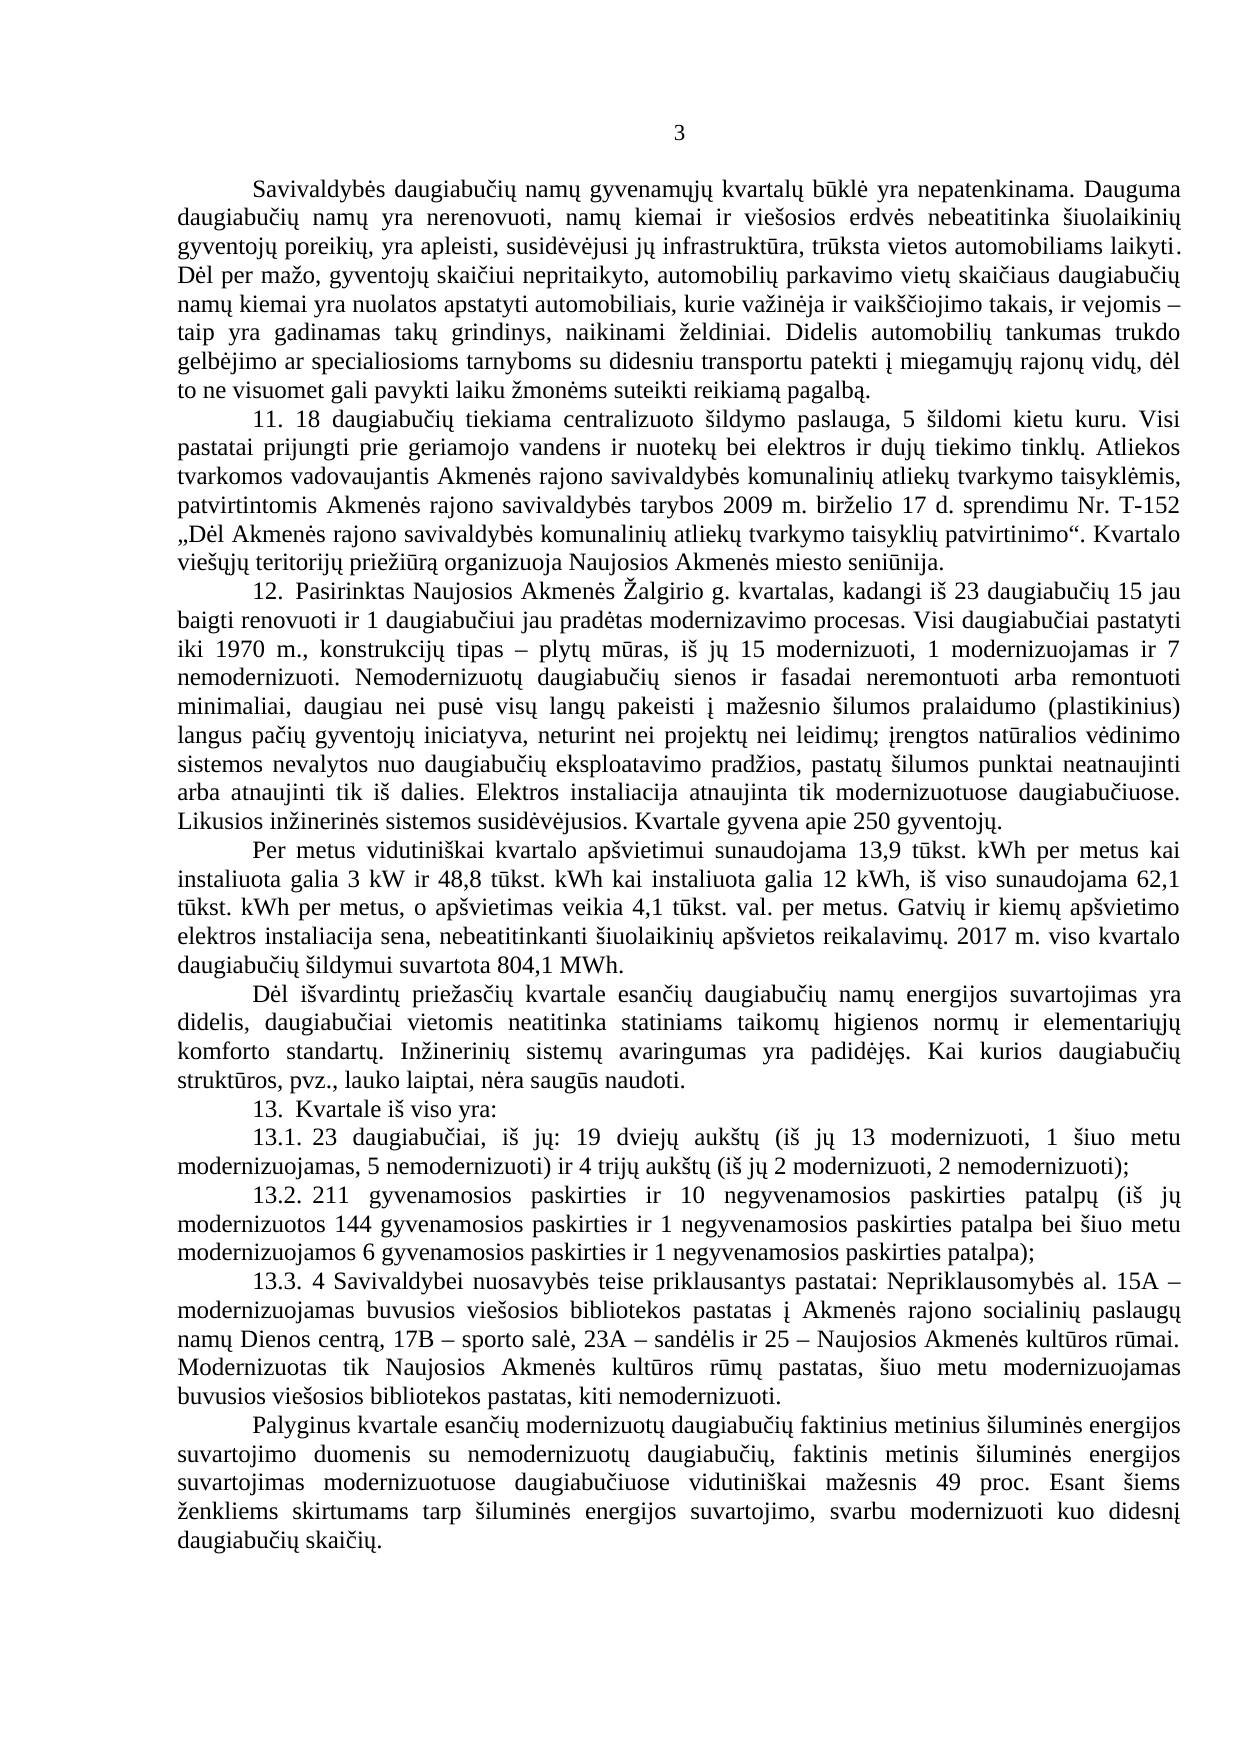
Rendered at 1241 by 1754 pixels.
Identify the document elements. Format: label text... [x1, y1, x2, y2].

text 13.3. 4 Savivaldybei nuosavybės teise priklausantys pastatai: Nepriklausomybės al. 15A – modernizuojamas buvusios viešosios bibliotekos pastatas į Akmenės rajono socialinių paslaugų namų Dienos centrą, 17B – sporto salė, 23A – sandėlis ir 25 – Naujosios Akmenės kultūros rūmai. Modernizuotas tik Naujosios Akmenės kultūros rūmų pastatas, šiuo metu modernizuojamas buvusios viešosios bibliotekos pastatas, kiti nemodernizuoti. [177, 1266, 1182, 1410]
text 13.1. 23 daugiabučiai, iš jų: 19 dviejų aukštų (iš jų 13 modernizuoti, 1 šiuo metu modernizuojamas, 5 nemodernizuoti) ir 4 trijų aukštų (iš jų 2 modernizuoti, 2 nemodernizuoti); [177, 1122, 1182, 1180]
text Dėl išvardintų priežasčių kvartale esančių daugiabučių namų energijos suvartojimas yra didelis, daugiabučiai vietomis neatitinka statiniams taikomų higienos normų ir elementariųjų komforto standartų. Inžinerinių sistemų avaringumas yra padidėjęs. Kai kurios daugiabučių struktūros, pvz., lauko laiptai, nėra saugūs naudoti. [177, 979, 1182, 1094]
text 13. Kvartale iš viso yra: [177, 1094, 1182, 1122]
text Palyginus kvartale esančių modernizuotų daugiabučių faktinius metinius šiluminės energijos suvartojimo duomenis su nemodernizuotų daugiabučių, faktinis metinis šiluminės energijos suvartojimas modernizuotuose daugiabučiuose vidutiniškai mažesnis 49 proc. Esant šiems ženkliems skirtumams tarp šiluminės energijos suvartojimo, svarbu modernizuoti kuo didesnį daugiabučių skaičių. [177, 1410, 1182, 1554]
text Savivaldybės daugiabučių namų gyvenamųjų kvartalų būklė yra nepatenkinama. Dauguma daugiabučių namų yra nerenovuoti, namų kiemai ir viešosios erdvės nebeatitinka šiuolaikinių gyventojų poreikių, yra apleisti, susidėvėjusi jų infrastruktūra, trūksta vietos automobiliams laikyti. Dėl per mažo, gyventojų skaičiui nepritaikyto, automobilių parkavimo vietų skaičiaus daugiabučių namų kiemai yra nuolatos apstatyti automobiliais, kurie važinėja ir vaikščiojimo takais, ir vejomis – taip yra gadinamas takų grindinys, naikinami želdiniai. Didelis automobilių tankumas trukdo gelbėjimo ar specialiosioms tarnyboms su didesniu transportu patekti į miegamųjų rajonų vidų, dėl to ne visuomet gali pavykti laiku žmonėms suteikti reikiamą pagalbą. [177, 174, 1182, 404]
text Per metus vidutiniškai kvartalo apšvietimui sunaudojama 13,9 tūkst. kWh per metus kai instaliuota galia 3 kW ir 48,8 tūkst. kWh kai instaliuota galia 12 kWh, iš viso sunaudojama 62,1 tūkst. kWh per metus, o apšvietimas veikia 4,1 tūkst. val. per metus. Gatvių ir kiemų apšvietimo elektros instaliacija sena, nebeatitinkanti šiuolaikinių apšvietos reikalavimų. 2017 m. viso kvartalo daugiabučių šildymui suvartota 804,1 MWh. [177, 835, 1182, 979]
text 13.2. 211 gyvenamosios paskirties ir 10 negyvenamosios paskirties patalpų (iš jų modernizuotos 144 gyvenamosios paskirties ir 1 negyvenamosios paskirties patalpa bei šiuo metu modernizuojamos 6 gyvenamosios paskirties ir 1 negyvenamosios paskirties patalpa); [177, 1180, 1182, 1266]
text 11. 18 daugiabučių tiekiama centralizuoto šildymo paslauga, 5 šildomi kietu kuru. Visi pastatai prijungti prie geriamojo vandens ir nuotekų bei elektros ir dujų tiekimo tinklų. Atliekos tvarkomos vadovaujantis Akmenės rajono savivaldybės komunalinių atliekų tvarkymo taisyklėmis, patvirtintomis Akmenės rajono savivaldybės tarybos 2009 m. birželio 17 d. sprendimu Nr. T-152 „Dėl Akmenės rajono savivaldybės komunalinių atliekų tvarkymo taisyklių patvirtinimo“. Kvartalo viešųjų teritorijų priežiūrą organizuoja Naujosios Akmenės miesto seniūnija. [177, 404, 1182, 576]
text 12. Pasirinktas Naujosios Akmenės Žalgirio g. kvartalas, kadangi iš 23 daugiabučių 15 jau baigti renovuoti ir 1 daugiabučiui jau pradėtas modernizavimo procesas. Visi daugiabučiai pastatyti iki 1970 m., konstrukcijų tipas – plytų mūras, iš jų 15 modernizuoti, 1 modernizuojamas ir 7 nemodernizuoti. Nemodernizuotų daugiabučių sienos ir fasadai neremontuoti arba remontuoti minimaliai, daugiau nei pusė visų langų pakeisti į mažesnio šilumos pralaidumo (plastikinius) langus pačių gyventojų iniciatyva, neturint nei projektų nei leidimų; įrengtos natūralios vėdinimo sistemos nevalytos nuo daugiabučių eksploatavimo pradžios, pastatų šilumos punktai neatnaujinti arba atnaujinti tik iš dalies. Elektros instaliacija atnaujinta tik modernizuotuose daugiabučiuose. Likusios inžinerinės sistemos susidėvėjusios. Kvartale gyvena apie 250 gyventojų. [177, 576, 1182, 835]
